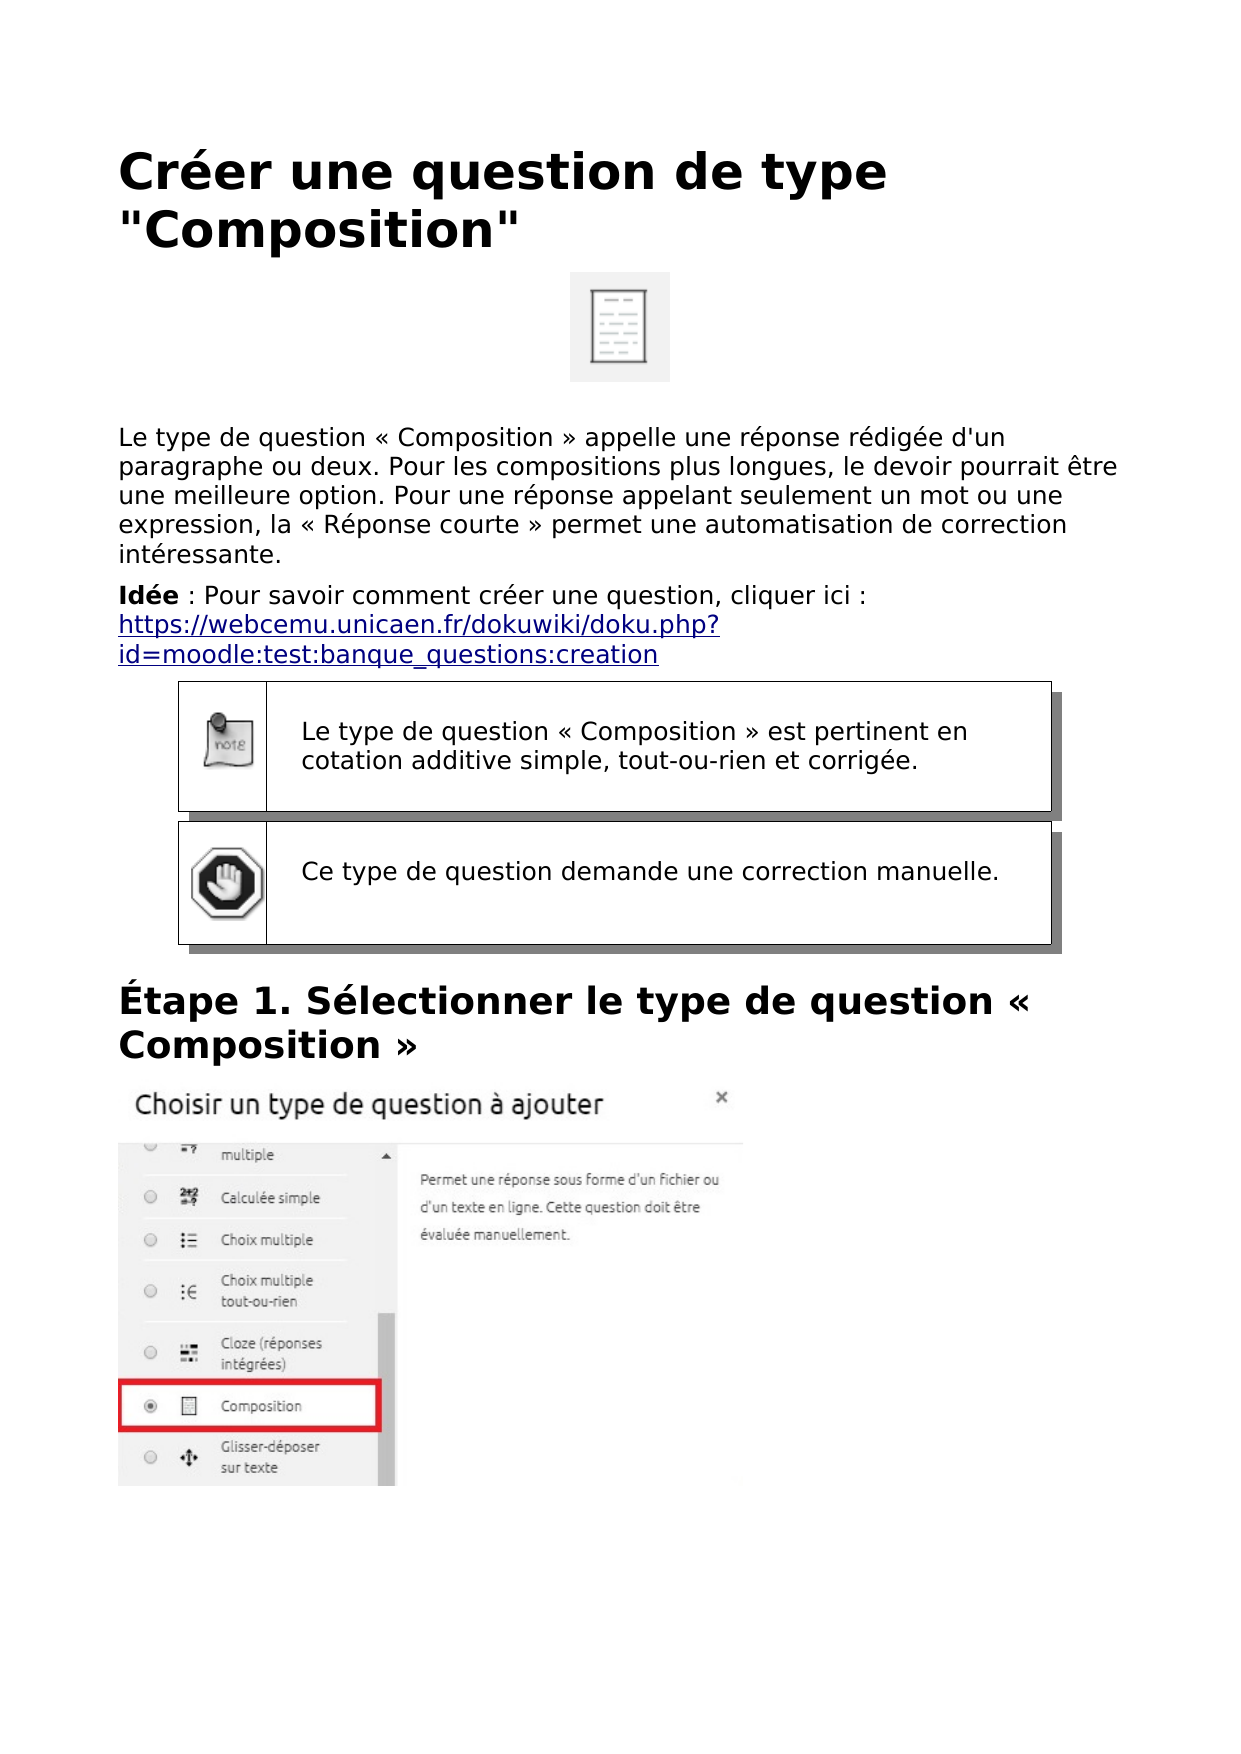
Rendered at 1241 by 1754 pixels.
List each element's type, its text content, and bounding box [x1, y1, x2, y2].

picture [190, 845, 266, 921]
table_header [179, 682, 266, 811]
picture [570, 272, 670, 382]
subtitle Étape 1. Sélectionner le type de question « Composition » [118, 979, 1122, 1067]
subtitle Créer une question de type "Composition" [118, 143, 1122, 259]
text Idée : Pour savoir comment créer une question, cliquer ici : https://webcemu.unicaen.fr/dokuwiki/doku.php?id=moodle:test:banque_questions:creation [118, 581, 1122, 669]
picture [118, 1079, 744, 1486]
text Le type de question « Composition » appelle une réponse rédigée d'un paragraphe ou deux. Pour les compositions plus longues, le devoir pourrait être une meilleure option. Pour une réponse appelant seulement un mot ou une expression, la « Réponse courte » permet une automatisation de correction intéressante. [118, 423, 1122, 569]
table_header [179, 822, 266, 944]
picture [190, 705, 266, 781]
table_header Ce type de question demande une correction manuelle. [267, 822, 1051, 944]
table_header Le type de question « Composition » est pertinent en cotation additive simple, tout-ou-rien et corrigée. [267, 682, 1051, 811]
